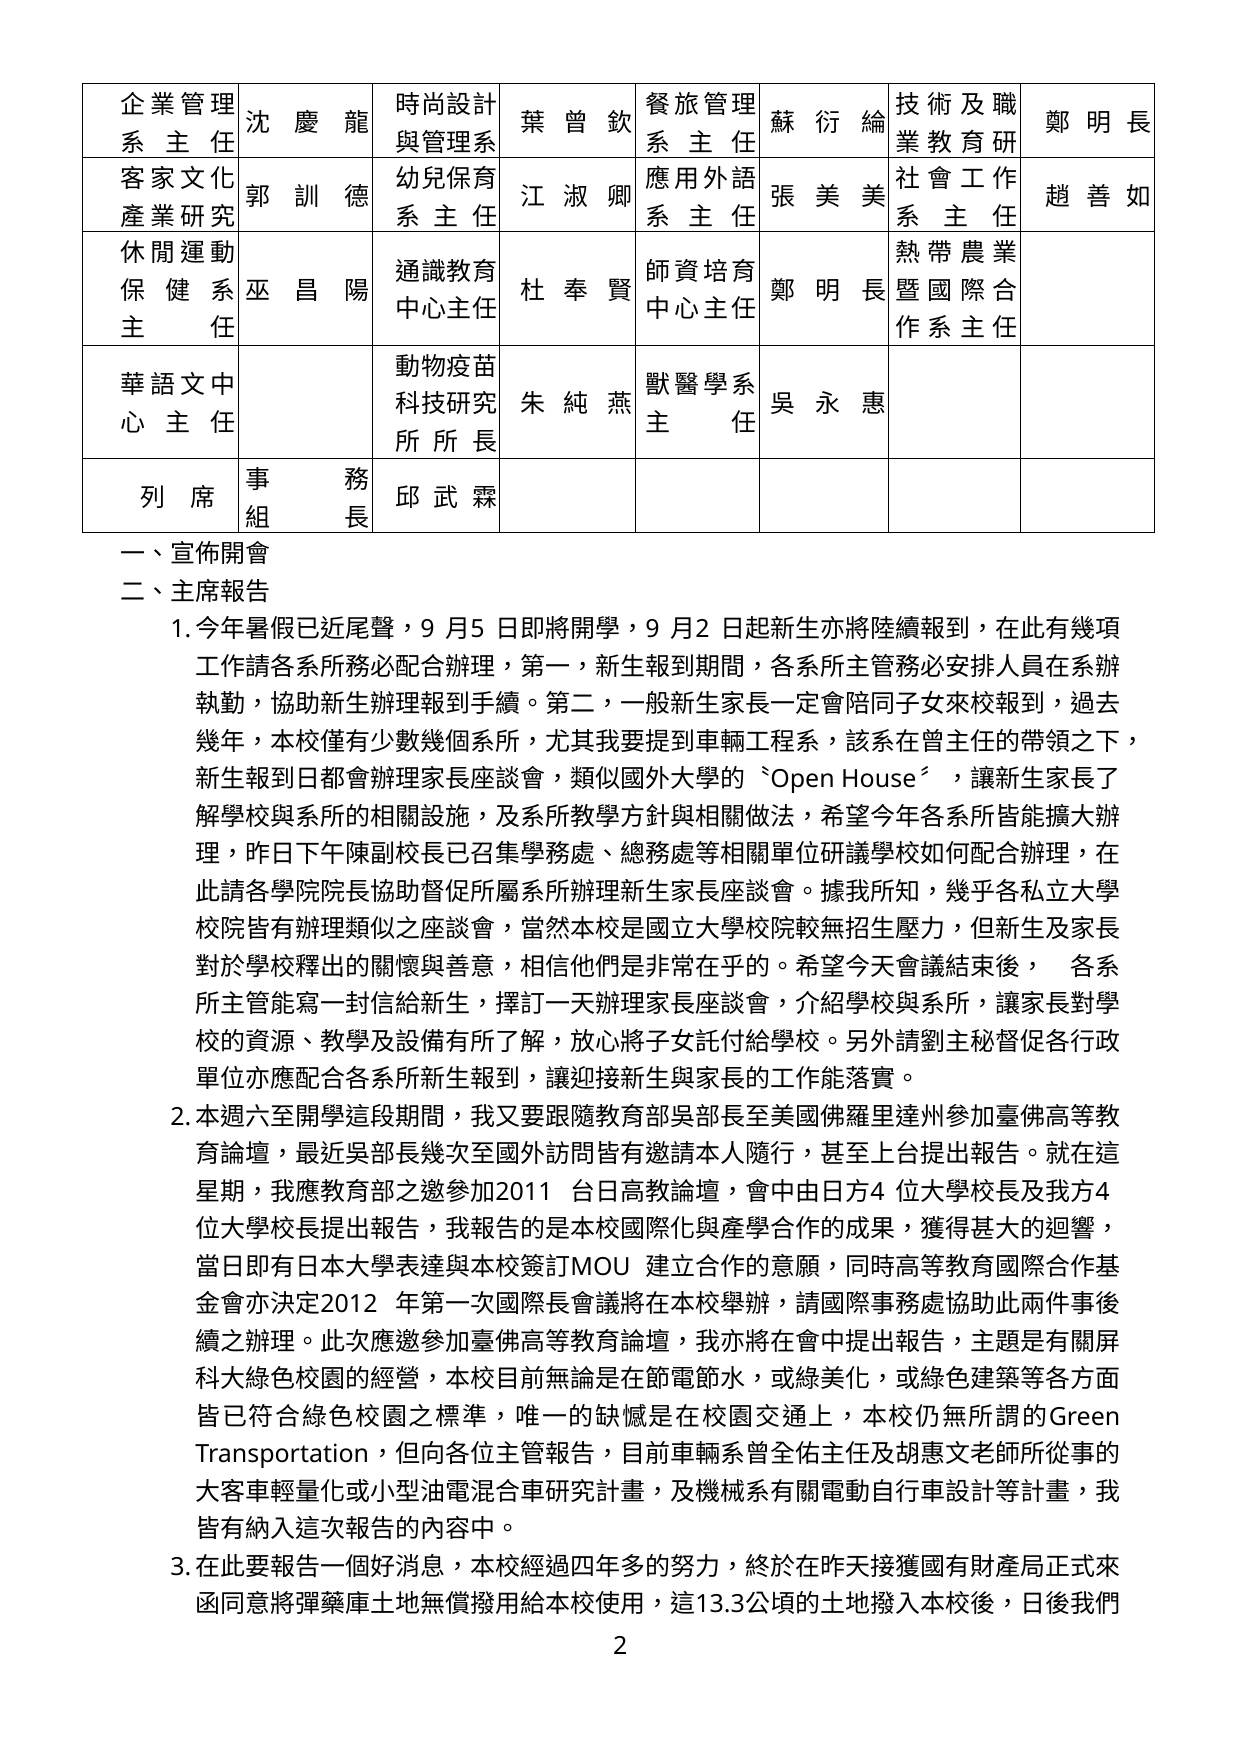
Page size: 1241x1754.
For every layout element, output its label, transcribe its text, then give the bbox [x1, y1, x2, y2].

table_cell 葉曾欽 [500, 84, 635, 157]
table_cell 列 席 [83, 459, 238, 532]
table_cell 技術及職業教育研究所所長 [889, 84, 1020, 157]
table_cell 張美美 [760, 158, 888, 231]
table_cell 社會工作系主任 [889, 158, 1020, 231]
table_cell [1021, 459, 1154, 532]
table_cell 獸醫學系 主任 [636, 346, 759, 458]
table_cell 吳永惠 [760, 346, 888, 458]
text 一、宣佈開會 [120, 533, 1120, 571]
table_cell 時尚設計 與管理系 主任 [373, 84, 499, 157]
table_cell 動物疫苗科技研究所所長 [373, 346, 499, 458]
text 3.在此要報告一個好消息，本校經過四年多的努力，終於在昨天接獲國有財產局正式來函同意將彈藥庫土地無償撥用給本校使用，這13.3公頃的土地撥入本校後，日後我們可以自豪的對外宣稱本校校園面積廣達298.3公頃，甚或近300公頃。我們校地增多，更要努力在這個廣大的校地裡建立出學校的特色，培養出胸襟開闊，眼光更高更遠的學生，才不負擁有如此大的校園。 [170, 1546, 1120, 1621]
table_cell 休閒運動保健系 主任 [83, 232, 238, 344]
table_cell [500, 459, 635, 532]
table_cell 師資培育中心主任 [636, 232, 759, 344]
table_cell 客家文化產業研究所所長 [83, 158, 238, 231]
table_cell 華語文中心主任 [83, 346, 238, 458]
table_cell [239, 346, 372, 458]
table_cell 邱武霖 [373, 459, 499, 532]
table_cell 通識教育中心主任 [373, 232, 499, 344]
table_cell 沈慶龍 [239, 84, 372, 157]
text 2.本週六至開學這段期間，我又要跟隨教育部吳部長至美國佛羅里達州參加臺佛高等教育論壇，最近吳部長幾次至國外訪問皆有邀請本人隨行，甚至上台提出報告。就在這星期，我應教育部之邀參加2011台日高教論壇，會中由日方4位大學校長及我方4位大學校長提出報告，我報告的是本校國際化與產學合作的成果，獲得甚大的迴響，當日即有日本大學表達與本校簽訂MOU建立合作的意願，同時高等教育國際合作基金會亦決定2012年第一次國際長會議將在本校舉辦，請國際事務處協助此兩件事後續之辦理。此次應邀參加臺佛高等教育論壇，我亦將在會中提出報告，主題是有關屏科大綠色校園的經營，本校目前無論是在節電節水，或綠美化，或綠色建築等各方面皆已符合綠色校園之標準，唯一的缺憾是在校園交通上，本校仍無所謂的Green Transportation，但向各位主管報告，目前車輛系曾全佑主任及胡惠文老師所從事的大客車輕量化或小型油電混合車研究計畫，及機械系有關電動自行車設計等計畫，我皆有納入這次報告的內容中。 [170, 1096, 1120, 1546]
table_cell 趙善如 [1021, 158, 1154, 231]
table_cell 鄭明長 [760, 232, 888, 344]
table_cell 幼兒保育系主任 [373, 158, 499, 231]
table_cell [760, 459, 888, 532]
table_cell 事務 組長 [239, 459, 372, 532]
table_cell [889, 346, 1020, 458]
table_cell [1021, 232, 1154, 344]
table_cell [889, 459, 1020, 532]
table_cell 應用外語系主任 [636, 158, 759, 231]
table_cell [1021, 346, 1154, 458]
table_cell 餐旅管理系主任 [636, 84, 759, 157]
table_cell 巫昌陽 [239, 232, 372, 344]
table_cell [636, 459, 759, 532]
table_cell 郭訓德 [239, 158, 372, 231]
table_cell 杜奉賢 [500, 232, 635, 344]
table_cell 企業管理系主任 [83, 84, 238, 157]
text 1.今年暑假已近尾聲，9月5日即將開學，9月2日起新生亦將陸續報到，在此有幾項工作請各系所務必配合辦理，第一，新生報到期間，各系所主管務必安排人員在系辦執勤，協助新生辦理報到手續。第二，一般新生家長一定會陪同子女來校報到，過去幾年，本校僅有少數幾個系所，尤其我要提到車輛工程系，該系在曾主任的帶領之下，新生報到日都會辦理家長座談會，類似國外大學的〝Open House〞，讓新生家長了解學校與系所的相關設施，及系所教學方針與相關做法，希望今年各系所皆能擴大辦理，昨日下午陳副校長已召集學務處、總務處等相關單位研議學校如何配合辦理，在此請各學院院長協助督促所屬系所辦理新生家長座談會。據我所知，幾乎各私立大學校院皆有辦理類似之座談會，當然本校是國立大學校院較無招生壓力，但新生及家長對於學校釋出的關懷與善意，相信他們是非常在乎的。希望今天會議結束後， 各系所主管能寫一封信給新生，擇訂一天辦理家長座談會，介紹學校與系所，讓家長對學校的資源、教學及設備有所了解，放心將子女託付給學校。另外請劉主秘督促各行政單位亦應配合各系所新生報到，讓迎接新生與家長的工作能落實。 [170, 608, 1120, 1096]
table_cell 江淑卿 [500, 158, 635, 231]
table_cell 朱純燕 [500, 346, 635, 458]
table_cell 蘇衍綸 [760, 84, 888, 157]
table_cell 熱帶農業暨國際合作系主任 [889, 232, 1020, 344]
table_cell 鄭明長 [1021, 84, 1154, 157]
text 二、主席報告 [120, 571, 1120, 608]
